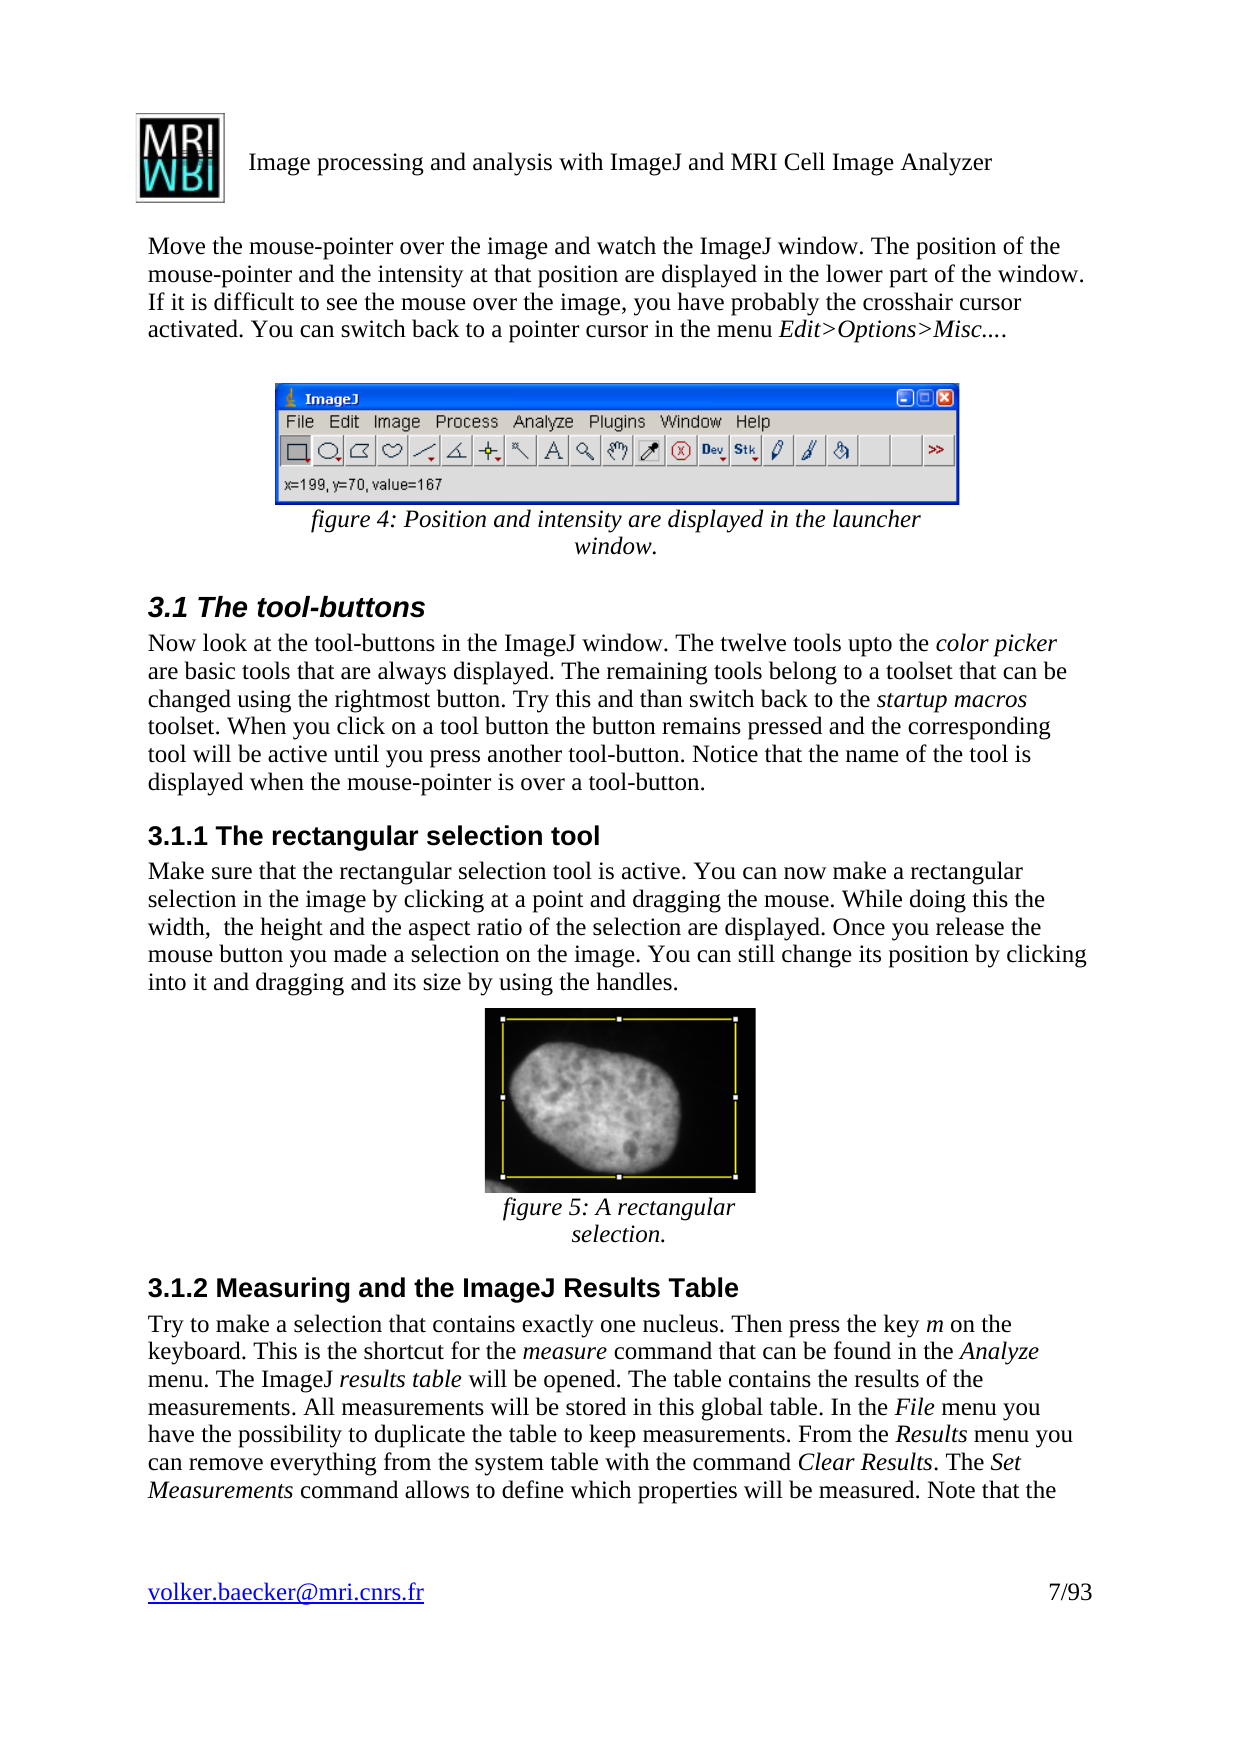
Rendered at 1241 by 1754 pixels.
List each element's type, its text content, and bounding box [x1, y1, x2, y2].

text Make sure that the rectangular selection tool is active. You can now make a rectangular selection in the image by clicking at a point and dragging the mouse. While doing this the width, the height and the aspect ratio of the selection are displayed. Once you release the mouse button you made a selection on the image. You can still change its position by clicking into it and dragging and its size by using the handles. [148, 857, 1092, 996]
subtitle 3.1.2 Measuring and the ImageJ Results Table [148, 1273, 1092, 1303]
subtitle 3.1.1 The rectangular selection tool [148, 821, 1092, 851]
text figure 4: Position and intensity are displayed in the launcher window. [275, 505, 959, 560]
subtitle 3.1 The tool-buttons [148, 591, 1092, 623]
text figure 5: A rectangular selection. [484, 1193, 756, 1248]
picture [135, 113, 225, 203]
text Move the mouse-pointer over the image and watch the ImageJ window. The position of the mouse-pointer and the intensity at that position are displayed in the lower part of the window. If it is difficult to see the mouse over the image, you have probably the crosshair cursor activated. You can switch back to a pointer cursor in the menu Edit>Options>Misc.... [148, 232, 1092, 343]
text Try to make a selection that contains exactly one nucleus. Then press the key m on the keyboard. This is the shortcut for the measure command that can be found in the Analyze menu. The ImageJ results table will be opened. The table contains the results of the measurements. All measurements will be stored in this global table. In the File menu you have the possibility to duplicate the table to keep measurements. From the Results menu you can remove everything from the system table with the command Clear Results. The Set Measurements command allows to define which properties will be measured. Note that the [148, 1310, 1092, 1504]
picture [275, 383, 960, 505]
text Now look at the tool-buttons in the ImageJ window. The twelve tools upto the color picker are basic tools that are always displayed. The remaining tools belong to a toolset that can be changed using the rightmost button. Try this and than switch back to the startup macros toolset. When you click on a tool button the button remains pressed and the corresponding tool will be active until you press another tool-button. Notice that the name of the tool is displayed when the mouse-pointer is over a tool-button. [148, 629, 1092, 796]
